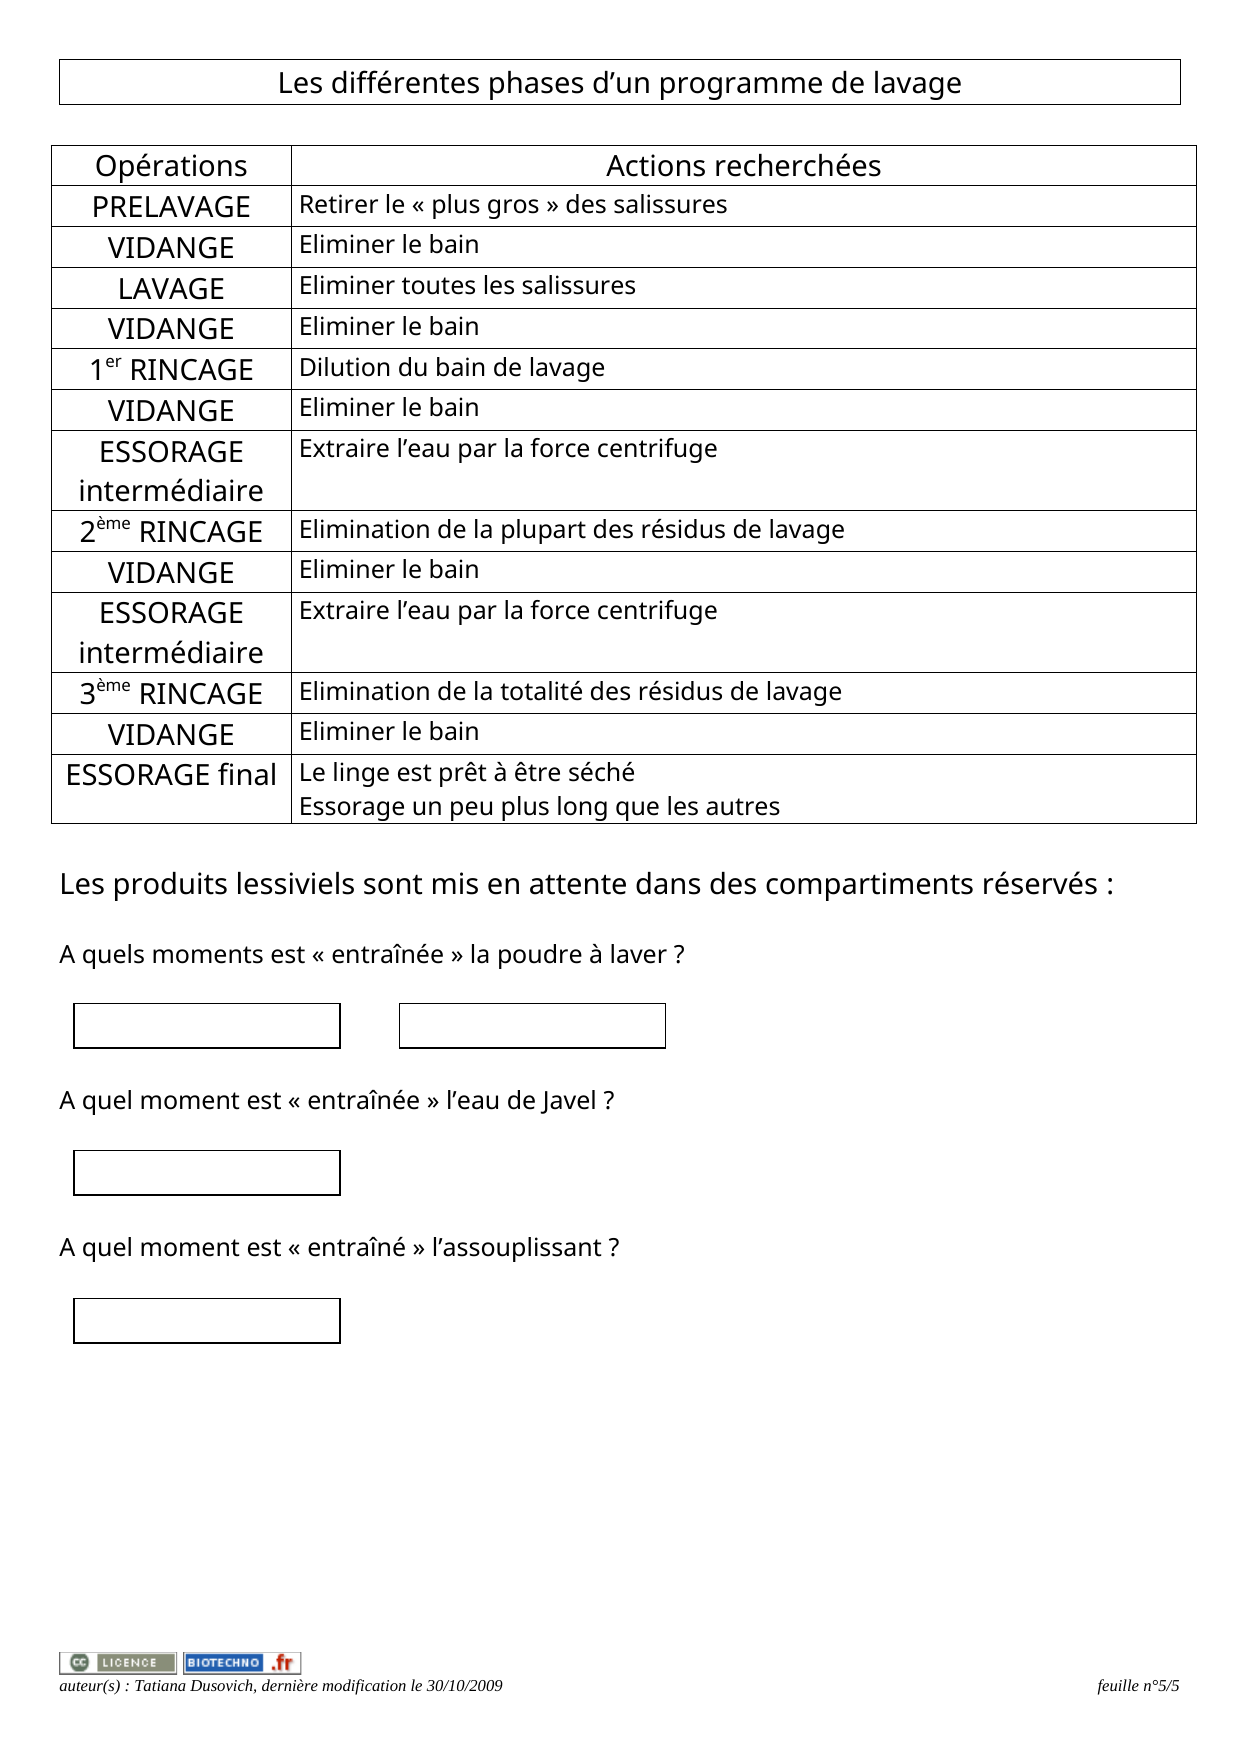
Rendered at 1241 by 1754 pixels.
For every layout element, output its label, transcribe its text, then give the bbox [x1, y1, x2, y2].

text Les produits lessiviels sont mis en attente dans des compartiments réservés : [59, 863, 1181, 903]
table_cell VIDANGE [52, 309, 291, 348]
table_cell ESSORAGE intermédiaire [52, 593, 291, 672]
table_cell Retirer le « plus gros » des salissures [292, 186, 1196, 226]
table_cell 2ème RINCAGE [52, 511, 291, 551]
text A quel moment est « entraînée » l’eau de Javel ? [59, 1083, 1181, 1117]
table_cell 1er RINCAGE [52, 349, 291, 389]
picture [183, 1652, 302, 1675]
table_cell Eliminer le bain [292, 390, 1196, 430]
title Les différentes phases d’un programme de lavage [60, 60, 1180, 104]
picture [59, 1652, 178, 1675]
table_cell Eliminer le bain [292, 309, 1196, 348]
table_cell Dilution du bain de lavage [292, 349, 1196, 389]
table_cell Elimination de la totalité des résidus de lavage [292, 673, 1196, 713]
table_cell VIDANGE [52, 390, 291, 430]
table_cell VIDANGE [52, 227, 291, 267]
table_cell VIDANGE [52, 714, 291, 753]
text A quels moments est « entraînée » la poudre à laver ? [59, 937, 1181, 971]
table_cell ESSORAGE intermédiaire [52, 431, 291, 510]
table_cell Eliminer le bain [292, 714, 1196, 753]
table_cell 3ème RINCAGE [52, 673, 291, 713]
table_cell Eliminer le bain [292, 227, 1196, 267]
table_cell ESSORAGE final [52, 755, 291, 823]
table_cell Le linge est prêt à être séché Essorage un peu plus long que les autres [292, 755, 1196, 823]
table_cell Extraire l’eau par la force centrifuge [292, 593, 1196, 672]
table_cell PRELAVAGE [52, 186, 291, 226]
table_header Opérations [52, 146, 291, 185]
table_cell Elimination de la plupart des résidus de lavage [292, 511, 1196, 551]
table_cell VIDANGE [52, 552, 291, 592]
table_cell Eliminer le bain [292, 552, 1196, 592]
table_header Actions recherchées [292, 146, 1196, 185]
table_cell Eliminer toutes les salissures [292, 268, 1196, 308]
table_cell LAVAGE [52, 268, 291, 308]
text A quel moment est « entraîné » l’assouplissant ? [59, 1230, 1181, 1264]
table_cell Extraire l’eau par la force centrifuge [292, 431, 1196, 510]
